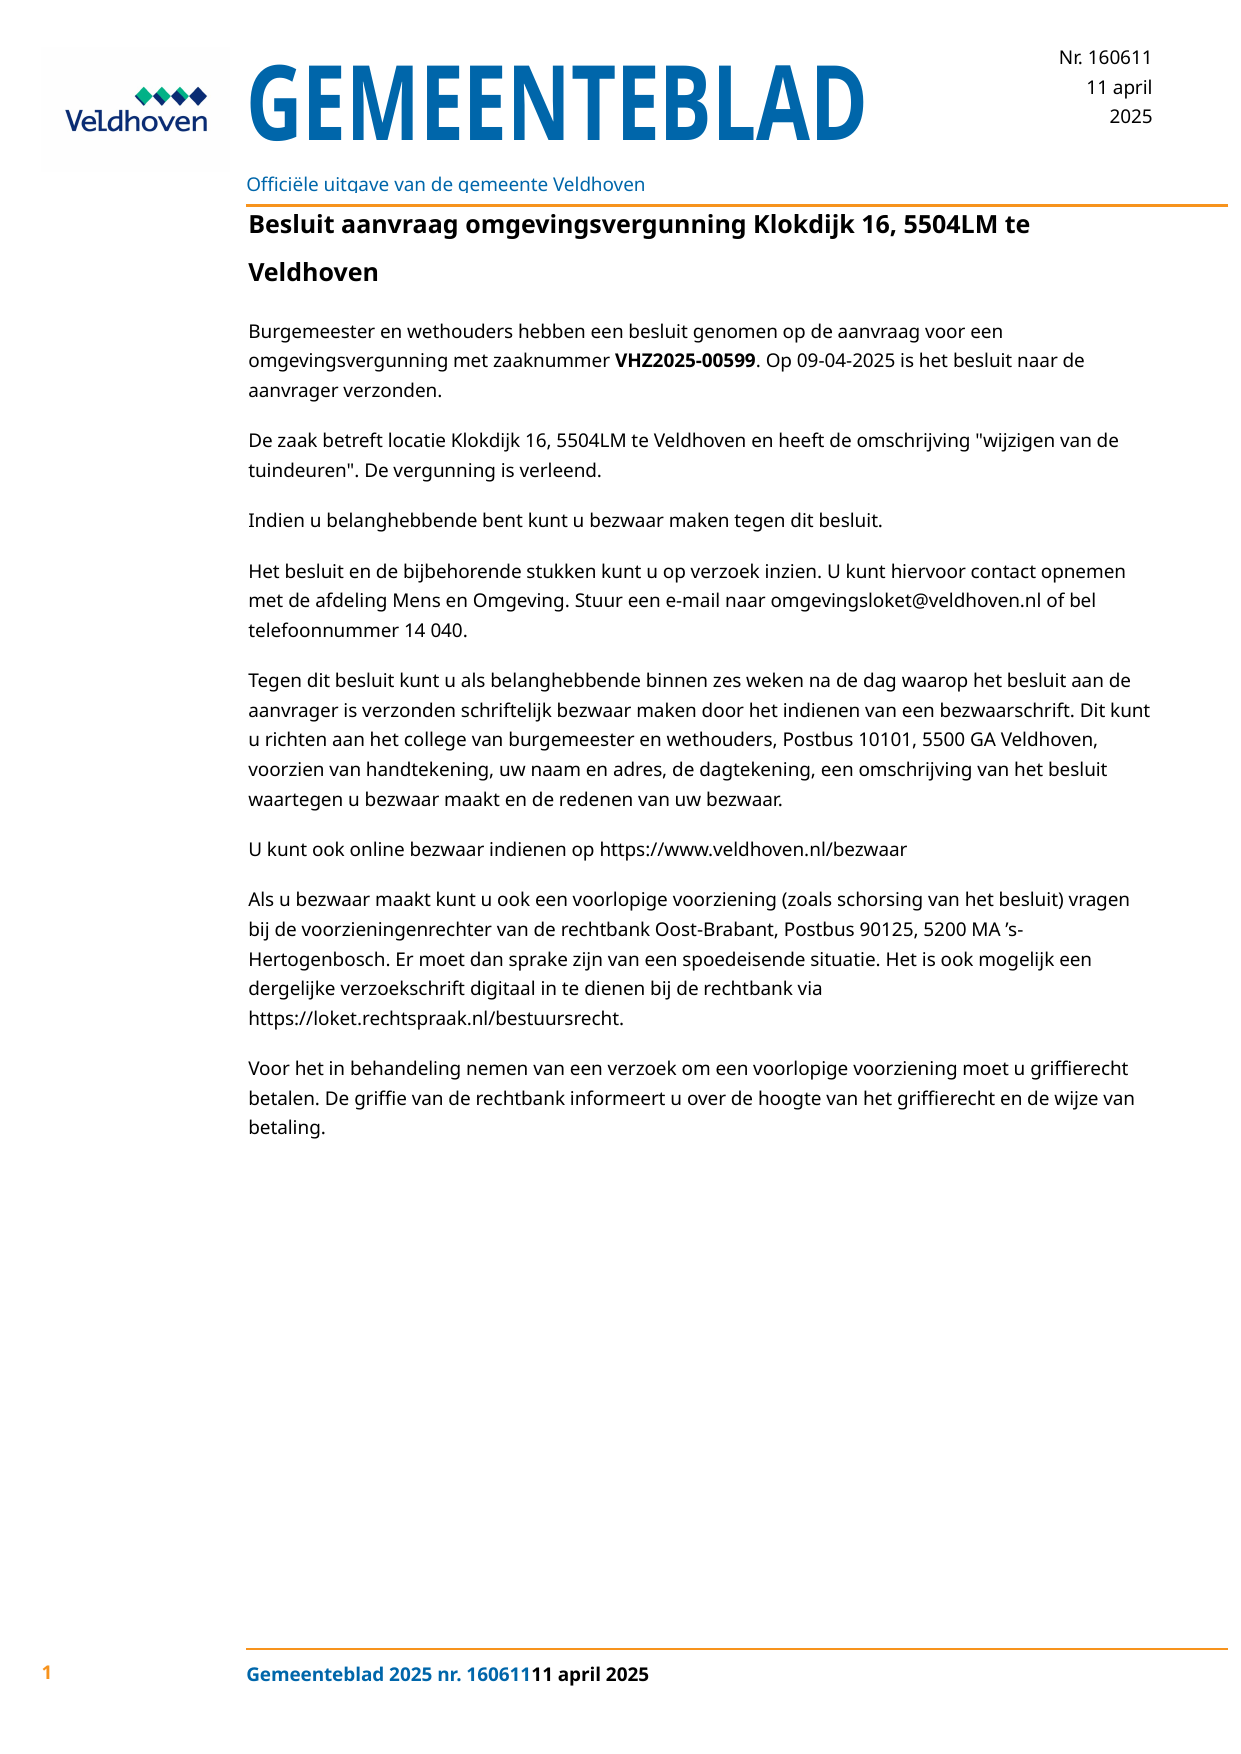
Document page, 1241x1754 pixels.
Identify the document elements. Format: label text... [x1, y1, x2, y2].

text U kunt ook online bezwaar indienen op https://www.veldhoven.nl/bezwaar [248, 836, 1152, 862]
text Tegen dit besluit kunt u als belanghebbende binnen zes weken na de dag waarop het besluit aan de aanvrager is verzonden schriftelijk bezwaar maken door het indienen van een bezwaarschrift. Dit kunt u richten aan het college van burgemeester en wethouders, Postbus 10101, 5500 GA Veldhoven, voorzien van handtekening, uw naam en adres, de dagtekening, een omschrijving van het besluit waartegen u bezwaar maakt en de redenen van uw bezwaar. [248, 667, 1152, 812]
text Besluit aanvraag omgevingsvergunning Klokdijk 16, 5504LM te Veldhoven [248, 207, 1152, 288]
text De zaak betreft locatie Klokdijk 16, 5504LM te Veldhoven en heeft de omschrijving "wijzigen van de tuindeuren". De vergunning is verleend. [248, 427, 1152, 483]
text Als u bezwaar maakt kunt u ook een voorlopige voorziening (zoals schorsing van het besluit) vragen bij de voorzieningenrechter van de rechtbank Oost-Brabant, Postbus 90125, 5200 MA ’s-Hertogenbosch. Er moet dan sprake zijn van een spoedeisende situatie. Het is ook mogelijk een dergelijke verzoekschrift digitaal in te dienen bij de rechtbank via https://loket.rechtspraak.nl/bestuursrecht. [248, 887, 1152, 1031]
text Indien u belanghebbende bent kunt u bezwaar maken tegen dit besluit. [248, 507, 1152, 533]
text Het besluit en de bijbehorende stukken kunt u op verzoek inzien. U kunt hiervoor contact opnemen met de afdeling Mens en Omgeving. Stuur een e-mail naar omgevingsloket@veldhoven.nl of bel telefoonnummer 14 040. [248, 558, 1152, 643]
text Burgemeester en wethouders hebben een besluit genomen op de aanvraag voor een omgevingsvergunning met zaaknummer VHZ2025-00599. Op 09-04-2025 is het besluit naar de aanvrager verzonden. [248, 318, 1152, 403]
picture [41, 47, 231, 172]
text Voor het in behandeling nemen van een verzoek om een voorlopige voorziening moet u griffierecht betalen. De griffie van de rechtbank informeert u over de hoogte van het griffierecht en de wijze van betaling. [248, 1055, 1152, 1140]
